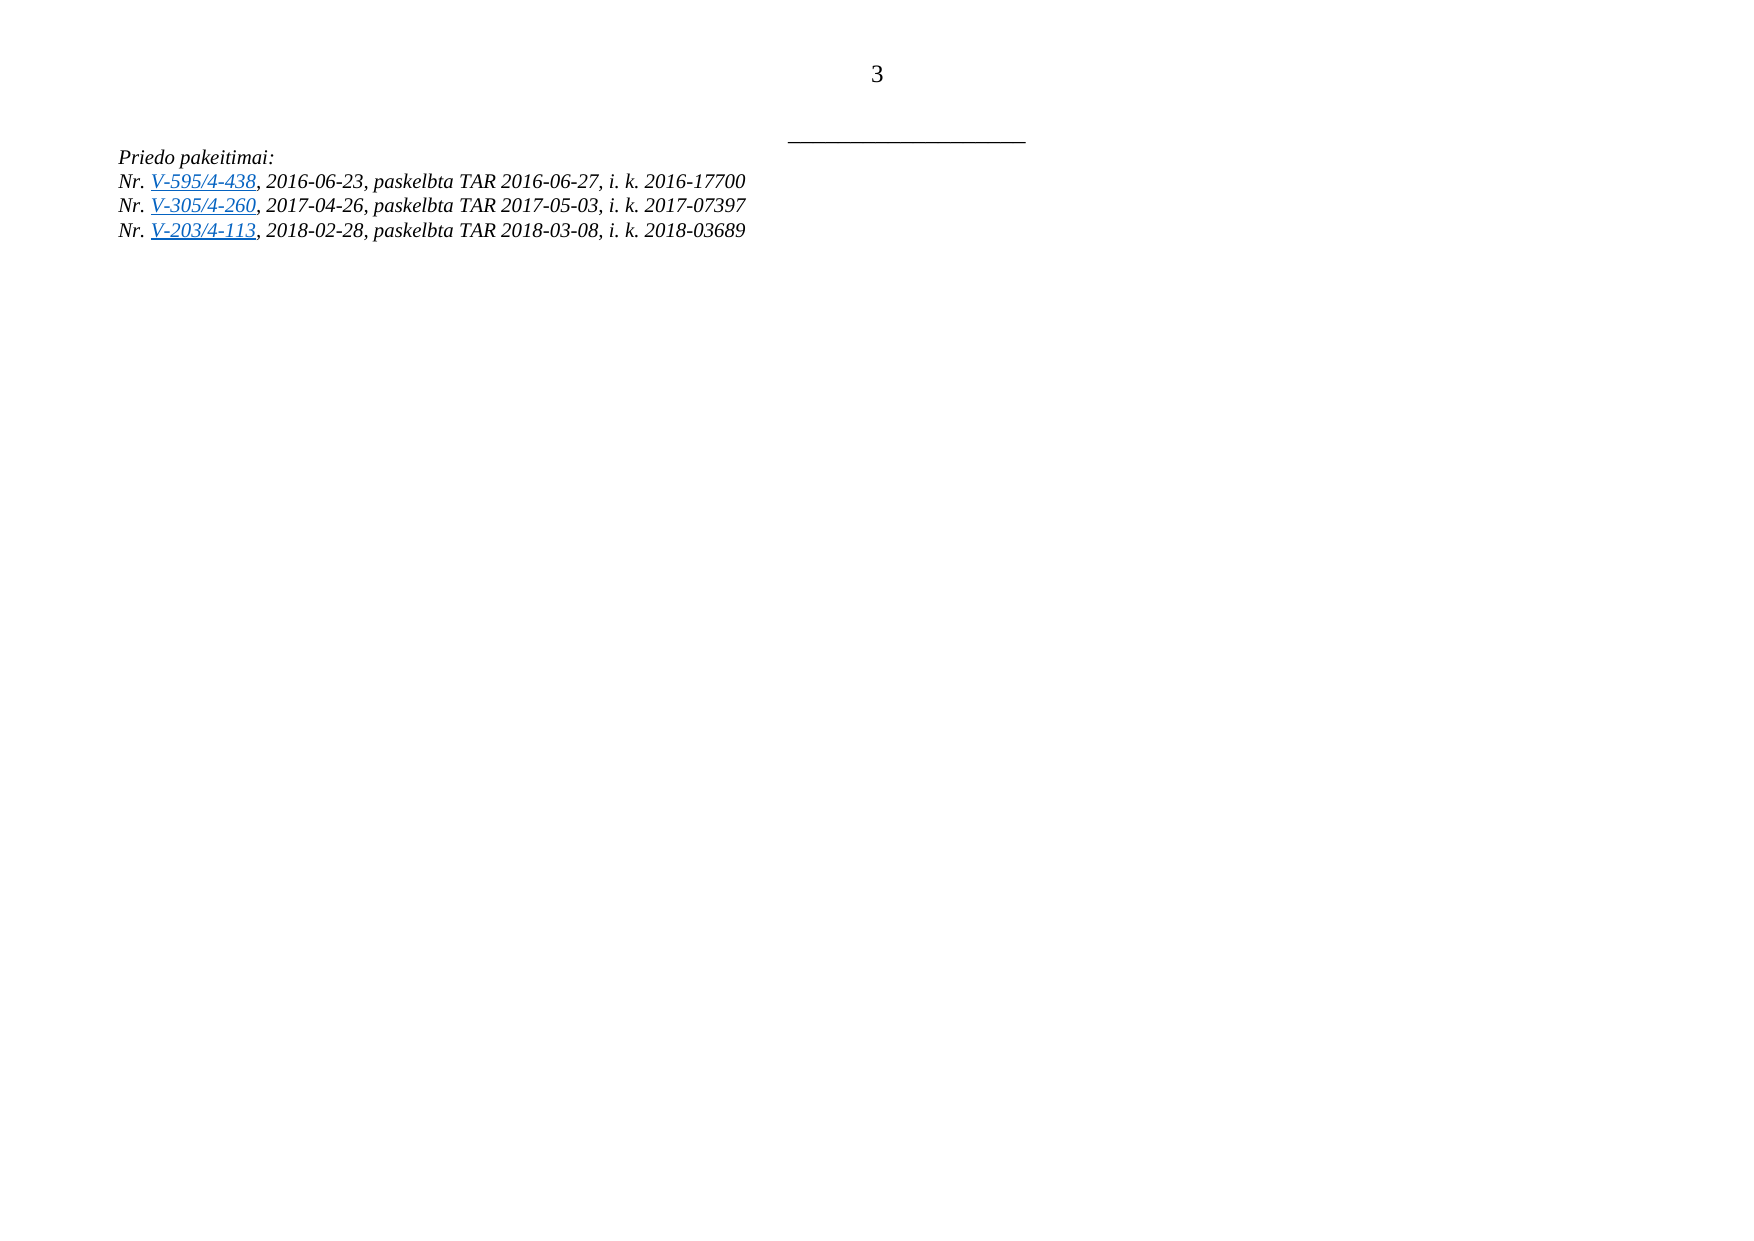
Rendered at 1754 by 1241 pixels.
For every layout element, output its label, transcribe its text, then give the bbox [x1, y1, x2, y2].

text Priedo pakeitimai: [118, 145, 1636, 169]
text ___________________ [118, 117, 1636, 145]
text Nr. V-305/4-260, 2017-04-26, paskelbta TAR 2017-05-03, i. k. 2017-07397 [118, 193, 1636, 217]
text Nr. V-203/4-113, 2018-02-28, paskelbta TAR 2018-03-08, i. k. 2018-03689 [118, 217, 1636, 242]
text Nr. V-595/4-438, 2016-06-23, paskelbta TAR 2016-06-27, i. k. 2016-17700 [118, 169, 1636, 193]
